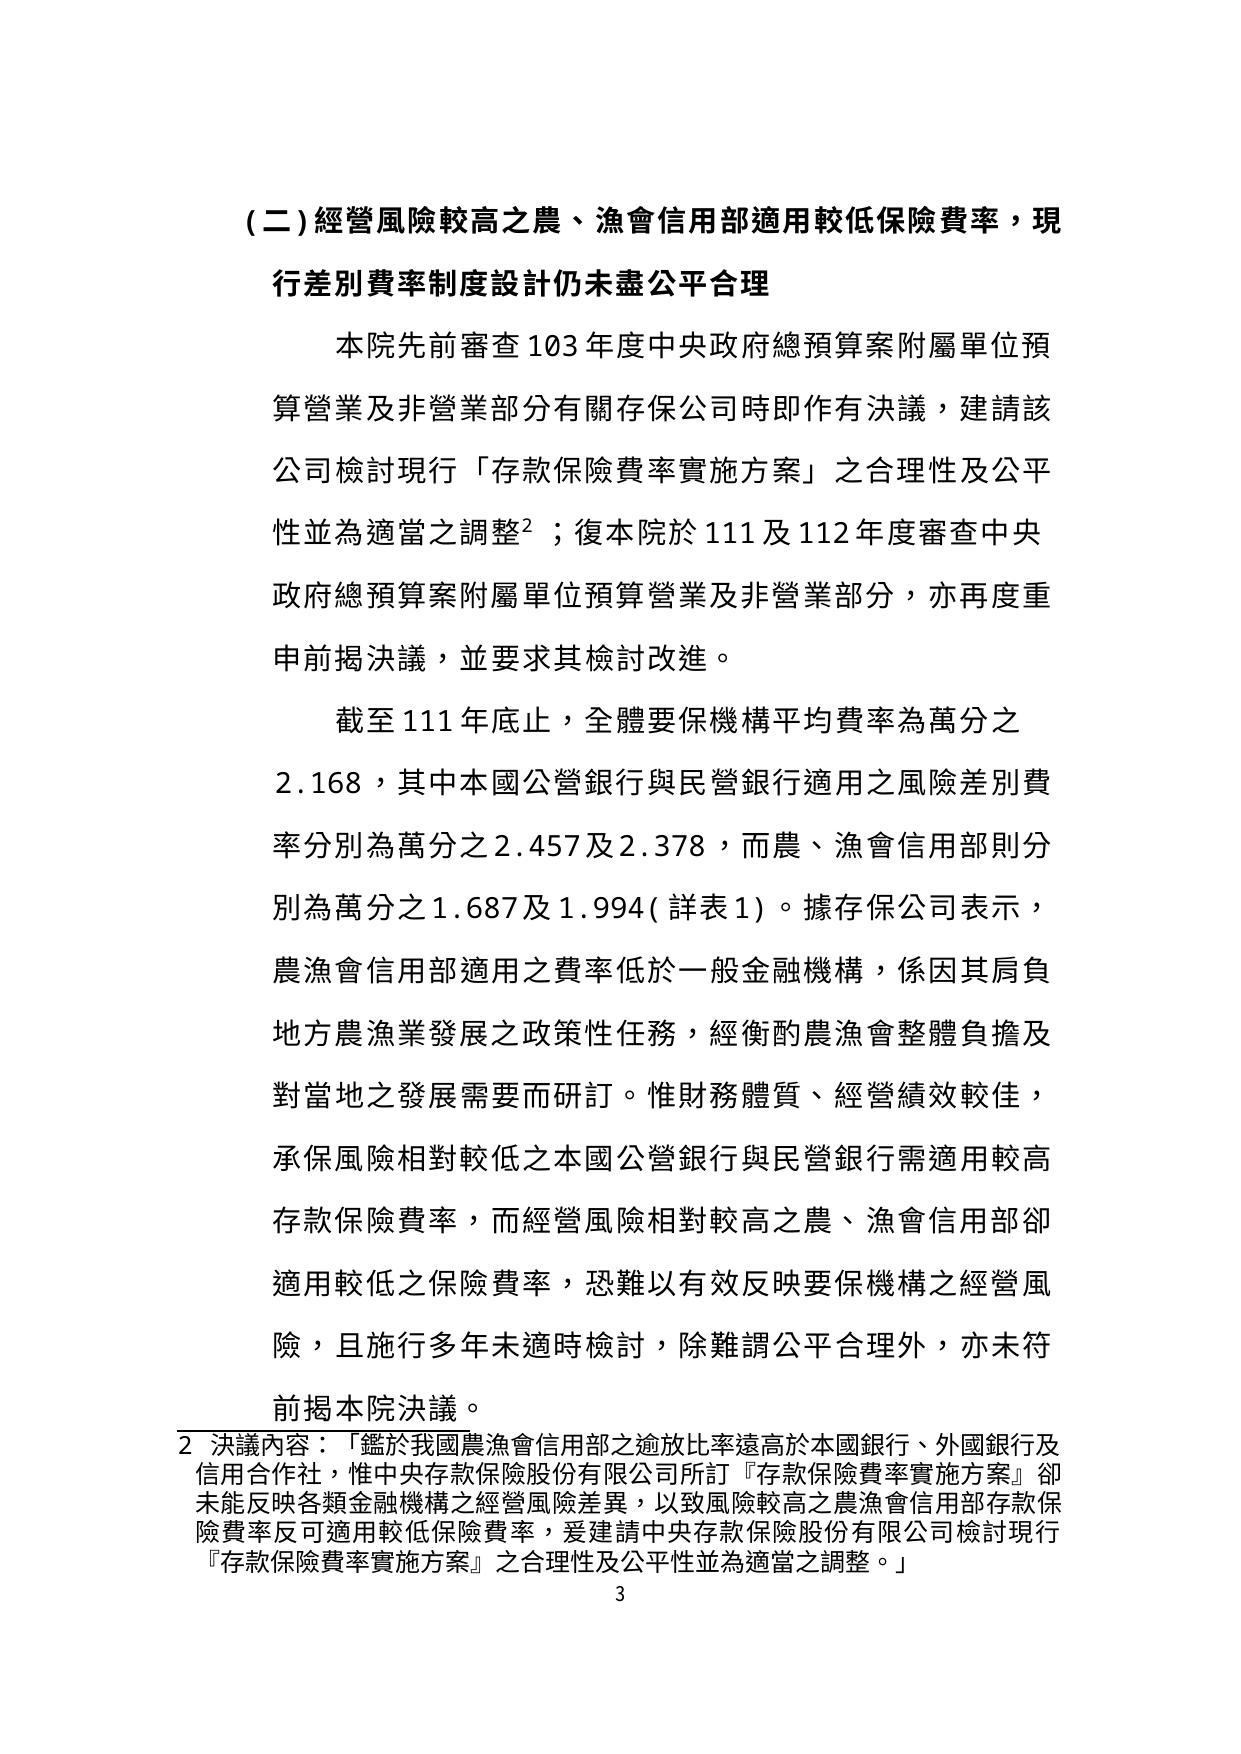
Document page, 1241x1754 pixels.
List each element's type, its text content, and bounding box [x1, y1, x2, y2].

text 本院先前審查103年度中央政府總預算案附屬單位預算營業及非營業部分有關存保公司時即作有決議，建請該公司檢討現行「存款保險費率實施方案」之合理性及公平性並為適當之調整；復本院於111及112年度審查中央政府總預算案附屬單位預算營業及非營業部分，亦再度重申前揭決議，並要求其檢討改進。 [266, 302, 1063, 677]
text (二)經營風險較高之農、漁會信用部適用較低保險費率，現行差別費率制度設計仍未盡公平合理 [236, 177, 1063, 302]
text 決議內容：「鑑於我國農漁會信用部之逾放比率遠高於本國銀行、外國銀行及信用合作社，惟中央存款保險股份有限公司所訂『存款保險費率實施方案』卻未能反映各類金融機構之經營風險差異，以致風險較高之農漁會信用部存款保險費率反可適用較低保險費率，爰建請中央存款保險股份有限公司檢討現行『存款保險費率實施方案』之合理性及公平性並為適當之調整。」 [177, 1431, 1063, 1577]
text 截至111年底止，全體要保機構平均費率為萬分之2.168，其中本國公營銀行與民營銀行適用之風險差別費率分別為萬分之2.457及2.378，而農、漁會信用部則分別為萬分之1.687及1.994(詳表1)。據存保公司表示，農漁會信用部適用之費率低於一般金融機構，係因其肩負地方農漁業發展之政策性任務，經衡酌農漁會整體負擔及對當地之發展需要而研訂。惟財務體質、經營績效較佳，承保風險相對較低之本國公營銀行與民營銀行需適用較高存款保險費率，而經營風險相對較高之農、漁會信用部卻適用較低之保險費率，恐難以有效反映要保機構之經營風險，且施行多年未適時檢討，除難謂公平合理外，亦未符前揭本院決議。 [266, 677, 1063, 1427]
